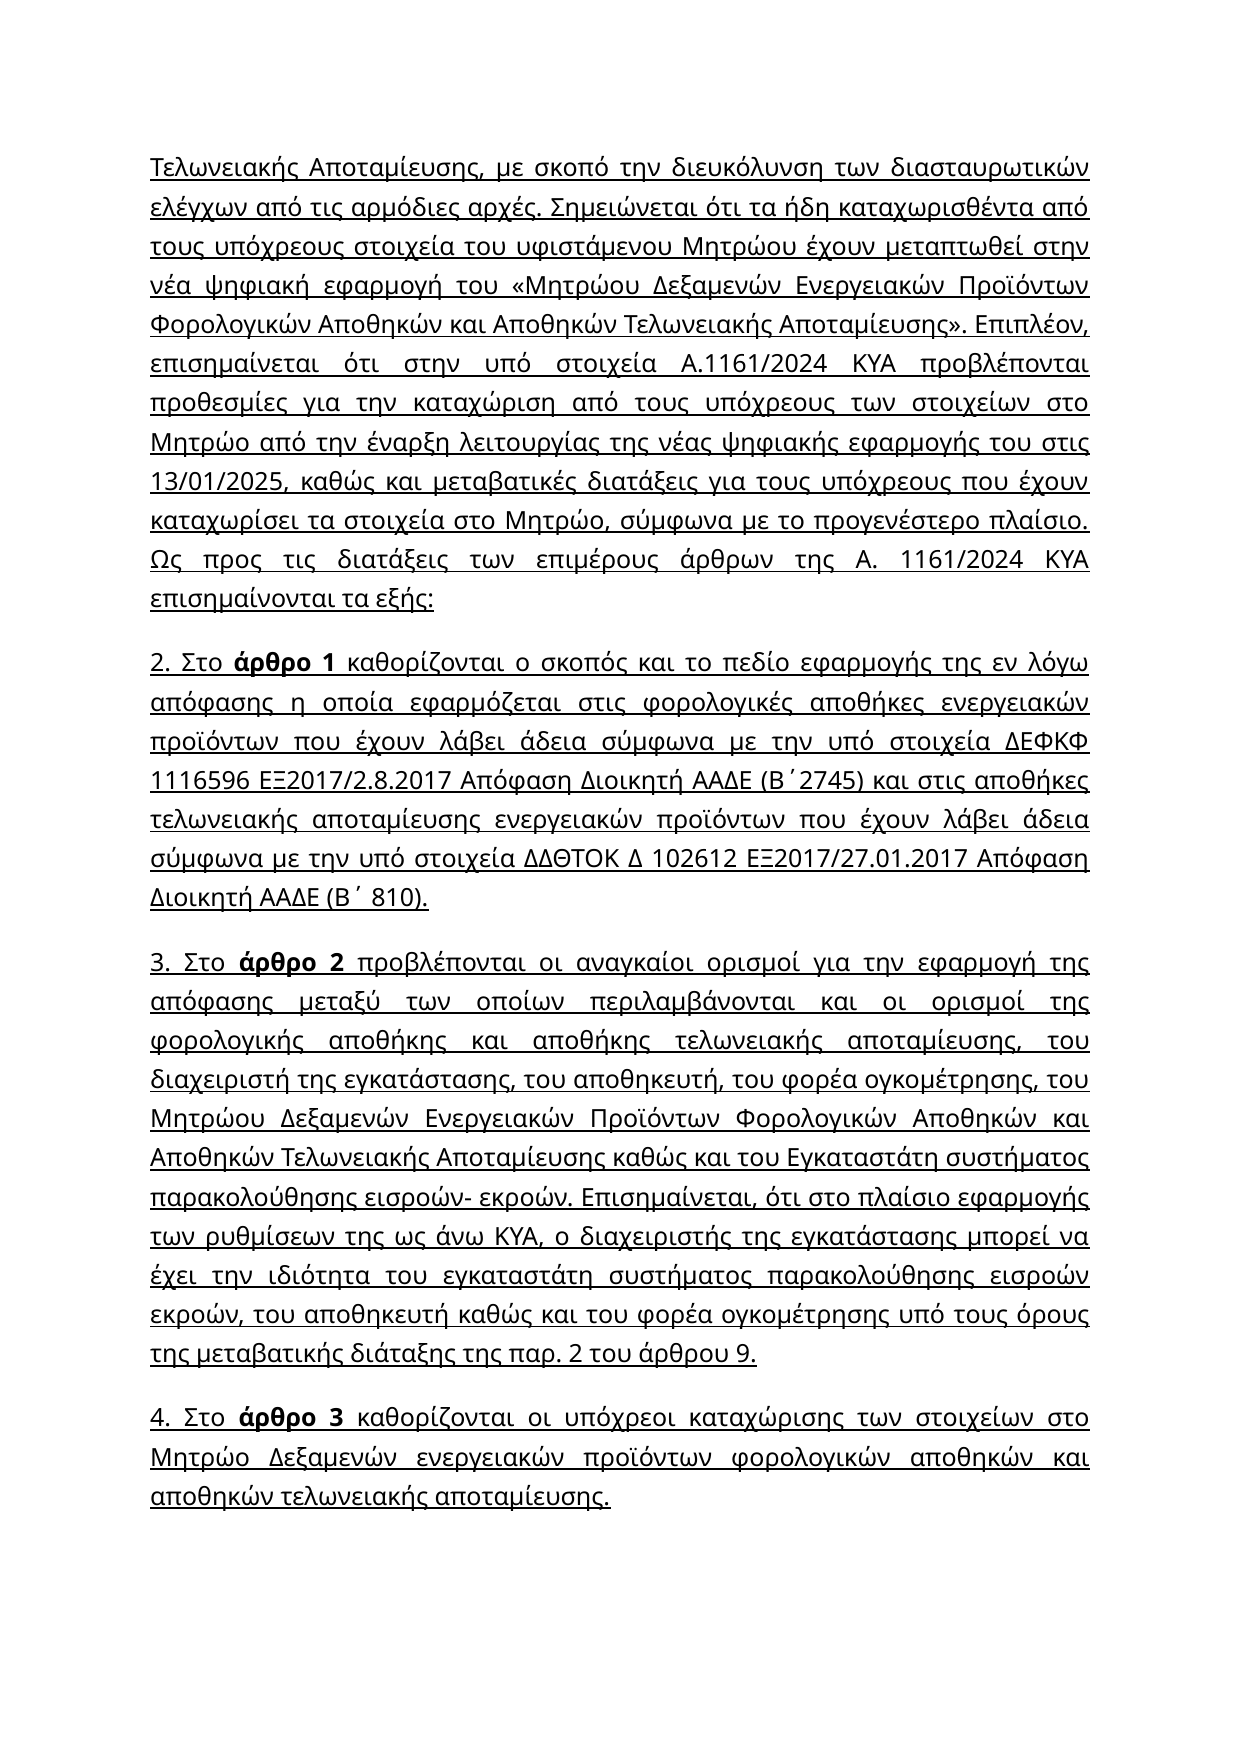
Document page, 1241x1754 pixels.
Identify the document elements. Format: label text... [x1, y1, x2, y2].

text σύμφωνα με την υπό στοιχεία ΔΔΘΤΟΚ Δ 102612 ΕΞ2017/27.01.2017 Απόφαση [150, 832, 1090, 870]
text απόφασης μεταξύ των οποίων περιλαμβάνονται και οι ορισμοί της [150, 975, 1090, 1012]
text τελωνειακής αποταμίευσης ενεργειακών προϊόντων που έχουν λάβει άδεια [150, 793, 1090, 831]
text παρακολούθησης εισροών- εκροών. Επισημαίνεται, ότι στο πλαίσιο εφαρμογής [150, 1171, 1090, 1208]
text διαχειριστή της εγκατάστασης, του αποθηκευτή, του φορέα ογκομέτρησης, του [150, 1053, 1090, 1091]
text των ρυθμίσεων της ως άνω ΚΥΑ, ο διαχειριστής της εγκατάστασης μπορεί να [150, 1210, 1090, 1247]
text Διοικητή ΑΑΔΕ (Β΄ 810). [150, 872, 1090, 914]
text 1116596 ΕΞ2017/2.8.2017 Απόφαση Διοικητή ΑΑΔΕ (Β΄2745) και στις αποθήκες [150, 754, 1090, 791]
text Μητρώο από την έναρξη λειτουργίας της νέας ψηφιακής εφαρμογής του στις [150, 416, 1090, 453]
text 4. Στο άρθρο 3 καθορίζονται οι υπόχρεοι καταχώρισης των στοιχείων στο [150, 1400, 1090, 1429]
text 13/01/2025, καθώς και μεταβατικές διατάξεις για τους υπόχρεους που έχουν [150, 455, 1090, 492]
text ελέγχων από τις αρμόδιες αρχές. Σημειώνεται ότι τα ήδη καταχωρισθέντα από [150, 181, 1090, 218]
text εκροών, του αποθηκευτή καθώς και του φορέα ογκομέτρησης υπό τους όρους [150, 1288, 1090, 1326]
text προθεσμίες για την καταχώριση από τους υπόχρεους των στοιχείων στο [150, 377, 1090, 414]
text Τελωνειακής Αποταμίευσης, με σκοπό την διευκόλυνση των διασταυρωτικών [150, 150, 1090, 179]
text επισημαίνεται ότι στην υπό στοιχεία Α.1161/2024 ΚΥΑ προβλέπονται [150, 337, 1090, 375]
text 3. Στο άρθρο 2 προβλέπονται οι αναγκαίοι ορισμοί για την εφαρμογή της [150, 944, 1090, 973]
text τους υπόχρεους στοιχεία του υφιστάμενου Μητρώου έχουν μεταπτωθεί στην [150, 220, 1090, 257]
text Μητρώο Δεξαμενών ενεργειακών προϊόντων φορολογικών αποθηκών και [150, 1431, 1090, 1468]
text Φορολογικών Αποθηκών και Αποθηκών Τελωνειακής Αποταμίευσης». Επιπλέον, [150, 298, 1090, 336]
text αποθηκών τελωνειακής αποταμίευσης. [150, 1470, 1090, 1512]
text Ως προς τις διατάξεις των επιμέρους άρθρων της Α. 1161/2024 ΚΥΑ [150, 533, 1090, 571]
text έχει την ιδιότητα του εγκαταστάτη συστήματος παρακολούθησης εισροών [150, 1249, 1090, 1286]
text Μητρώου Δεξαμενών Ενεργειακών Προϊόντων Φορολογικών Αποθηκών και [150, 1092, 1090, 1130]
text φορολογικής αποθήκης και αποθήκης τελωνειακής αποταμίευσης, του [150, 1014, 1090, 1051]
text της μεταβατικής διάταξης της παρ. 2 του άρθρου 9. [150, 1327, 1090, 1370]
text καταχωρίσει τα στοιχεία στο Μητρώο, σύμφωνα με το προγενέστερο πλαίσιο. [150, 494, 1090, 531]
text Αποθηκών Τελωνειακής Αποταμίευσης καθώς και του Εγκαταστάτη συστήματος [150, 1132, 1090, 1169]
text νέα ψηφιακή εφαρμογή του «Μητρώου Δεξαμενών Ενεργειακών Προϊόντων [150, 259, 1090, 296]
text προϊόντων που έχουν λάβει άδεια σύμφωνα με την υπό στοιχεία ΔΕΦΚΦ [150, 715, 1090, 752]
text επισημαίνονται τα εξής: [150, 572, 1090, 615]
text 2. Στο άρθρο 1 καθορίζονται ο σκοπός και το πεδίο εφαρμογής της εν λόγω απόφασης η οποία εφαρμόζεται στις φορολογικές αποθήκες ενεργειακών [150, 645, 1090, 713]
